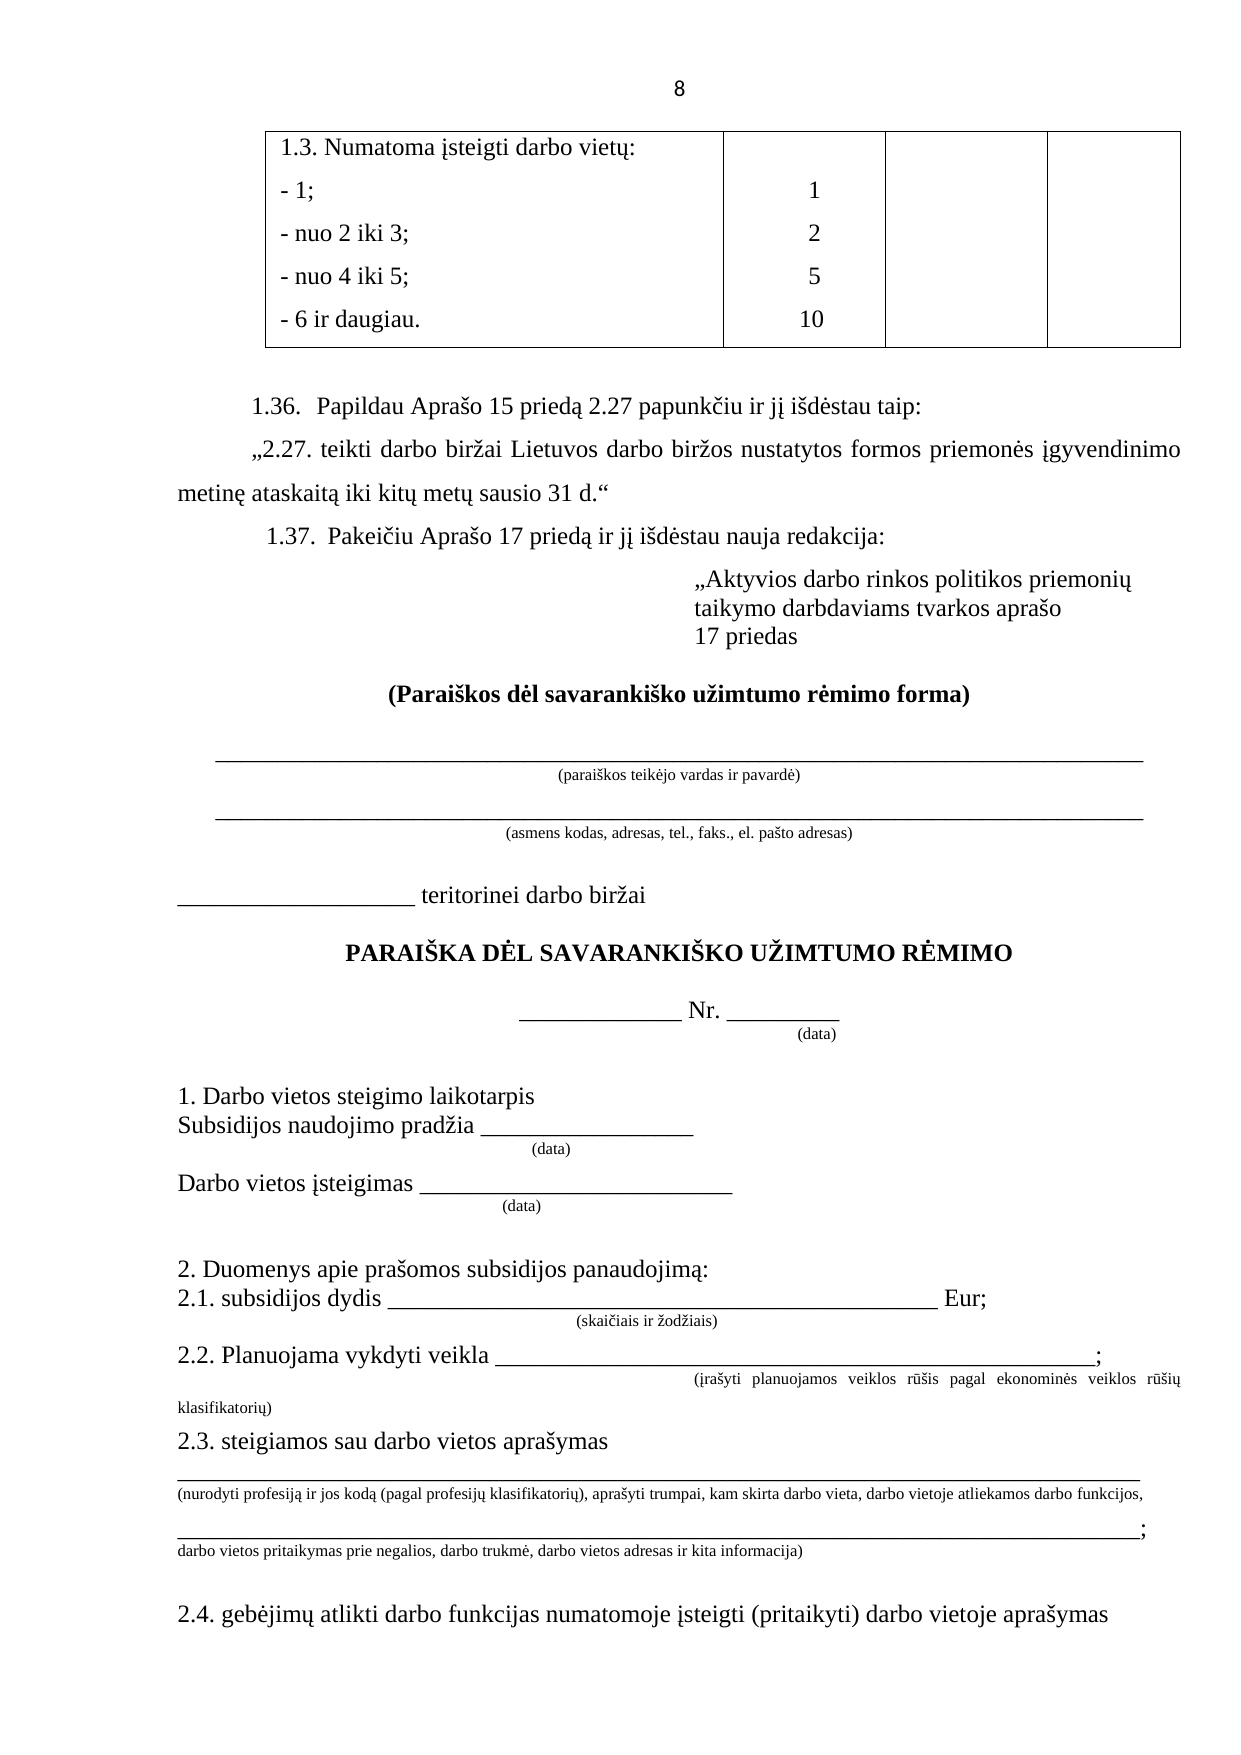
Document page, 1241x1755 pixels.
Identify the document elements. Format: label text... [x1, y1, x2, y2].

text (data) [177, 1139, 1181, 1168]
text _____________ Nr. _________ [177, 995, 1181, 1024]
text taikymo darbdaviams tvarkos aprašo [679, 593, 1181, 621]
text 17 priedas [679, 621, 1181, 650]
text _____________________________________________________________________________ [177, 1455, 1181, 1484]
text „2.27. teikti darbo biržai Lietuvos darbo biržos nustatytos formos priemonės įgyvendinimo metinę ataskaitą iki kitų metų sausio 31 d.“ [177, 434, 1181, 506]
text (paraiškos teikėjo vardas ir pavardė) [177, 765, 1181, 794]
text ___________________ teritorinei darbo biržai [177, 880, 1181, 909]
table_header 1 2 5 10 [724, 132, 885, 347]
text (skaičiais ir žodžiais) [177, 1311, 1181, 1340]
text 1.37. Pakeičiu Aprašo 17 priedą ir jį išdėstau nauja redakcija: [177, 521, 1181, 549]
subtitle (Paraiškos dėl savarankiško užimtumo rėmimo forma) [177, 679, 1181, 708]
text (data) [177, 1024, 1181, 1053]
text 2.4. gebėjimų atlikti darbo funkcijas numatomoje įsteigti (pritaikyti) darbo vietoje aprašymas [177, 1599, 1181, 1628]
text Paraiška DĖL savarankiškO užimtumO rĖMIMO [177, 938, 1181, 966]
text 2.2. Planuojama vykdyti veikla ________________________________________________; [177, 1340, 1181, 1369]
text 2.1. subsidijos dydis ____________________________________________ Eur; [177, 1283, 1181, 1311]
text 2. Duomenys apie prašomos subsidijos panaudojimą: [177, 1254, 1181, 1283]
text (nurodyti profesiją ir jos kodą (pagal profesijų klasifikatorių), aprašyti trumpai, kam skirta darbo vieta, darbo vietoje atliekamos darbo funkcijos, [177, 1484, 1181, 1513]
text 1.36. Papildau Aprašo 15 priedą 2.27 papunkčiu ir jį išdėstau taip: [177, 391, 1181, 420]
text _____________________________________________________________________________; [177, 1513, 1181, 1541]
text 2.3. steigiamos sau darbo vietos aprašymas [177, 1426, 1181, 1455]
table_header [886, 132, 1047, 347]
table_header [1048, 132, 1180, 347]
text darbo vietos pritaikymas prie negalios, darbo trukmė, darbo vietos adresas ir kita informacija) [177, 1541, 1181, 1570]
subtitle 1. Darbo vietos steigimo laikotarpis [177, 1081, 1181, 1110]
text (data) [177, 1196, 1181, 1225]
text Subsidijos naudojimo pradžia _________________ [177, 1110, 1181, 1139]
text „Aktyvios darbo rinkos politikos priemonių [694, 564, 1181, 593]
text (įrašyti planuojamos veiklos rūšis pagal ekonominės veiklos rūšių klasifikatorių) [177, 1369, 1181, 1426]
table_header 1.3. Numatoma įsteigti darbo vietų: - 1; - nuo 2 iki 3; - nuo 4 iki 5; - 6 ir daugiau. [266, 132, 723, 347]
text (asmens kodas, adresas, tel., faks., el. pašto adresas) [177, 823, 1181, 851]
subtitle Darbo vietos įsteigimas _________________________ [177, 1168, 1181, 1196]
